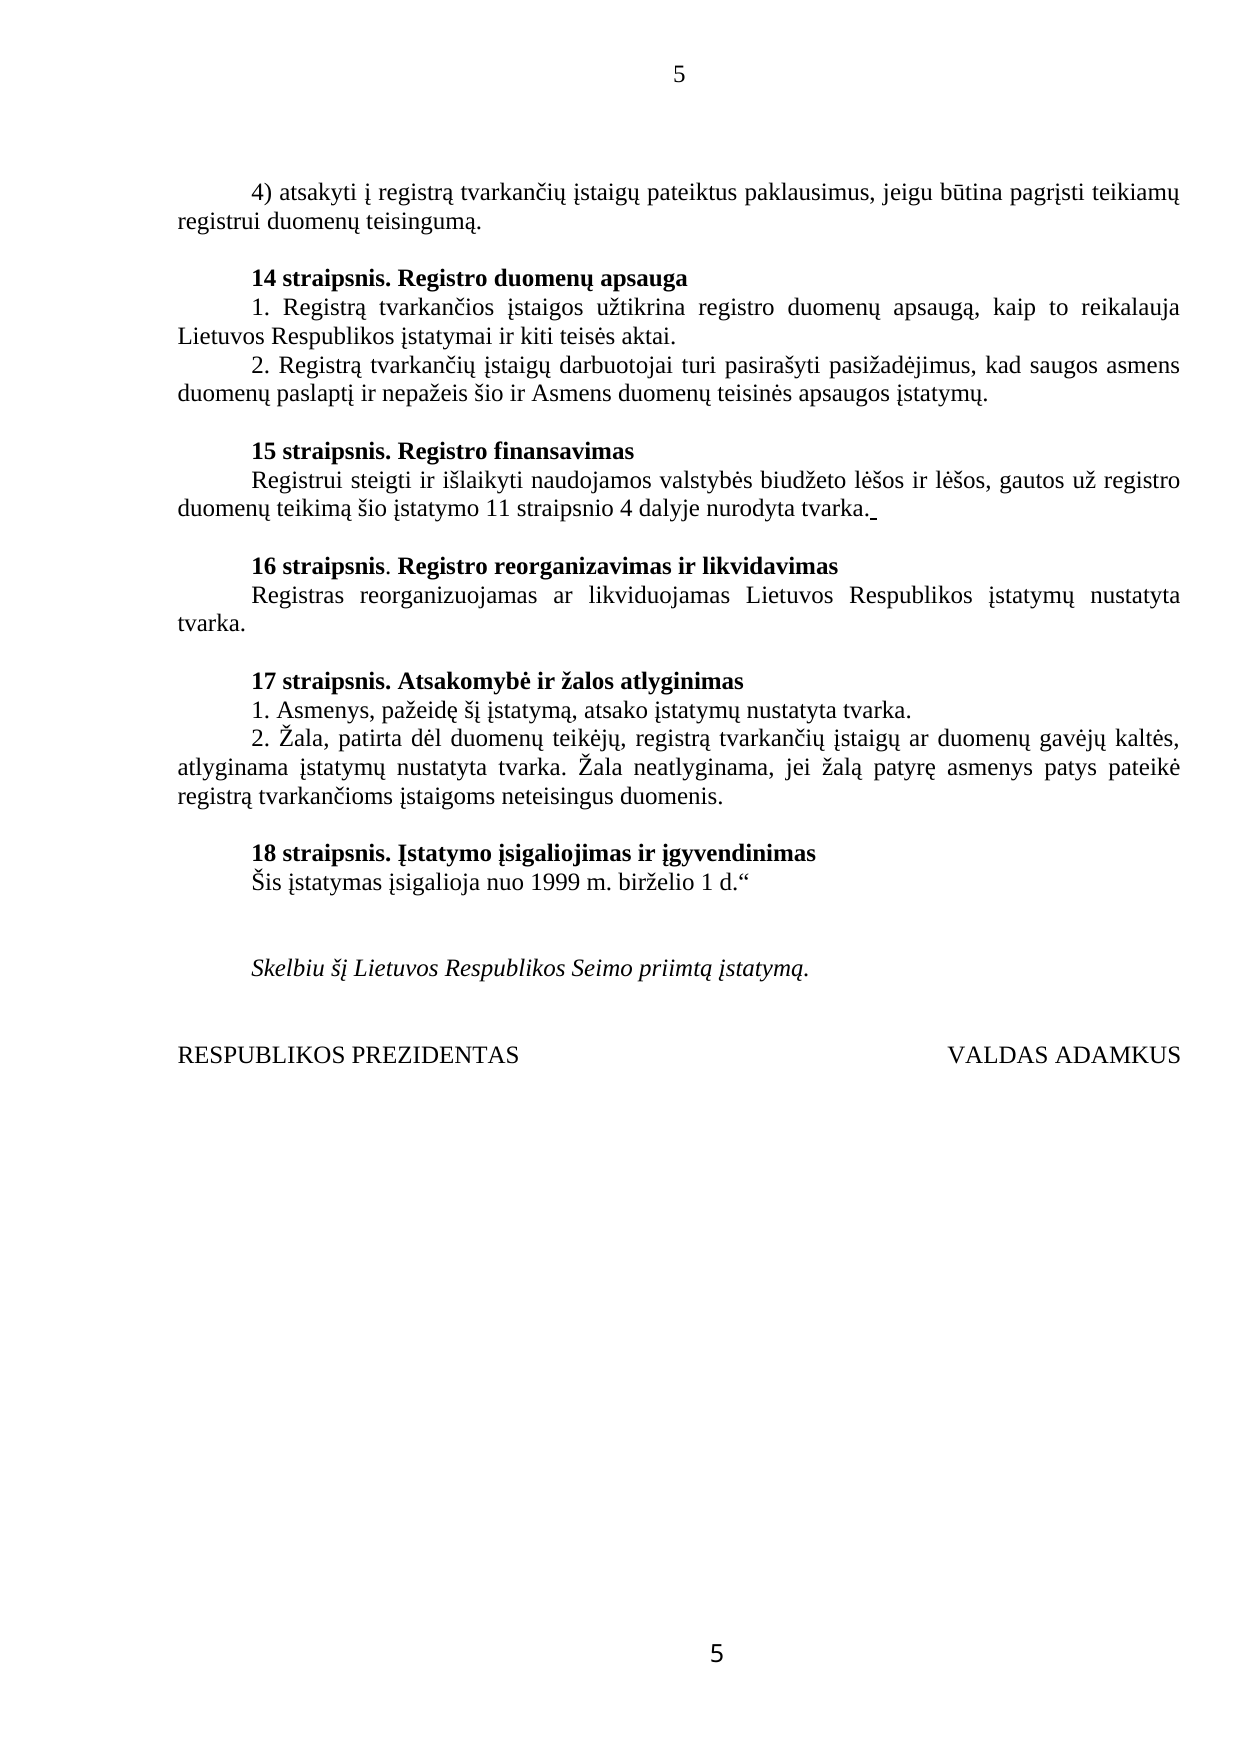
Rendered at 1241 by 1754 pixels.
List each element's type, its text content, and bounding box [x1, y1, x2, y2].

text 2. Registrą tvarkančių įstaigų darbuotojai turi pasirašyti pasižadėjimus, kad saugos asmens duomenų paslaptį ir nepažeis šio ir Asmens duomenų teisinės apsaugos įstatymų. [177, 350, 1181, 407]
text Registrui steigti ir išlaikyti naudojamos valstybės biudžeto lėšos ir lėšos, gautos už registro duomenų teikimą šio įstatymo 11 straipsnio 4 dalyje nurodyta tvarka. [177, 465, 1181, 522]
text 14 straipsnis. Registro duomenų apsauga [177, 263, 1181, 292]
text Skelbiu šį Lietuvos Respublikos Seimo priimtą įstatymą. [177, 953, 1181, 982]
text 16 straipsnis. Registro reorganizavimas ir likvidavimas [177, 551, 1181, 580]
text 1. Registrą tvarkančios įstaigos užtikrina registro duomenų apsaugą, kaip to reikalauja Lietuvos Respublikos įstatymai ir kiti teisės aktai. [177, 292, 1181, 350]
text 17 straipsnis. Atsakomybė ir žalos atlyginimas [177, 666, 1181, 695]
text Šis įstatymas įsigalioja nuo 1999 m. birželio 1 d.“ [177, 867, 1181, 896]
text 18 straipsnis. Įstatymo įsigaliojimas ir įgyvendinimas [177, 838, 1181, 867]
text RESPUBLIKOS PREZIDENTAS VALDAS ADAMKUS [177, 1040, 1181, 1068]
text 1. Asmenys, pažeidę šį įstatymą, atsako įstatymų nustatyta tvarka. [177, 695, 1181, 723]
text Registras reorganizuojamas ar likviduojamas Lietuvos Respublikos įstatymų nustatyta tvarka. [177, 580, 1181, 637]
text 2. Žala, patirta dėl duomenų teikėjų, registrą tvarkančių įstaigų ar duomenų gavėjų kaltės, atlyginama įstatymų nustatyta tvarka. Žala neatlyginama, jei žalą patyrę asmenys patys pateikė registrą tvarkančioms įstaigoms neteisingus duomenis. [177, 723, 1181, 810]
text 15 straipsnis. Registro finansavimas [177, 436, 1181, 465]
text 4) atsakyti į registrą tvarkančių įstaigų pateiktus paklausimus, jeigu būtina pagrįsti teikiamų registrui duomenų teisingumą. [177, 177, 1181, 235]
